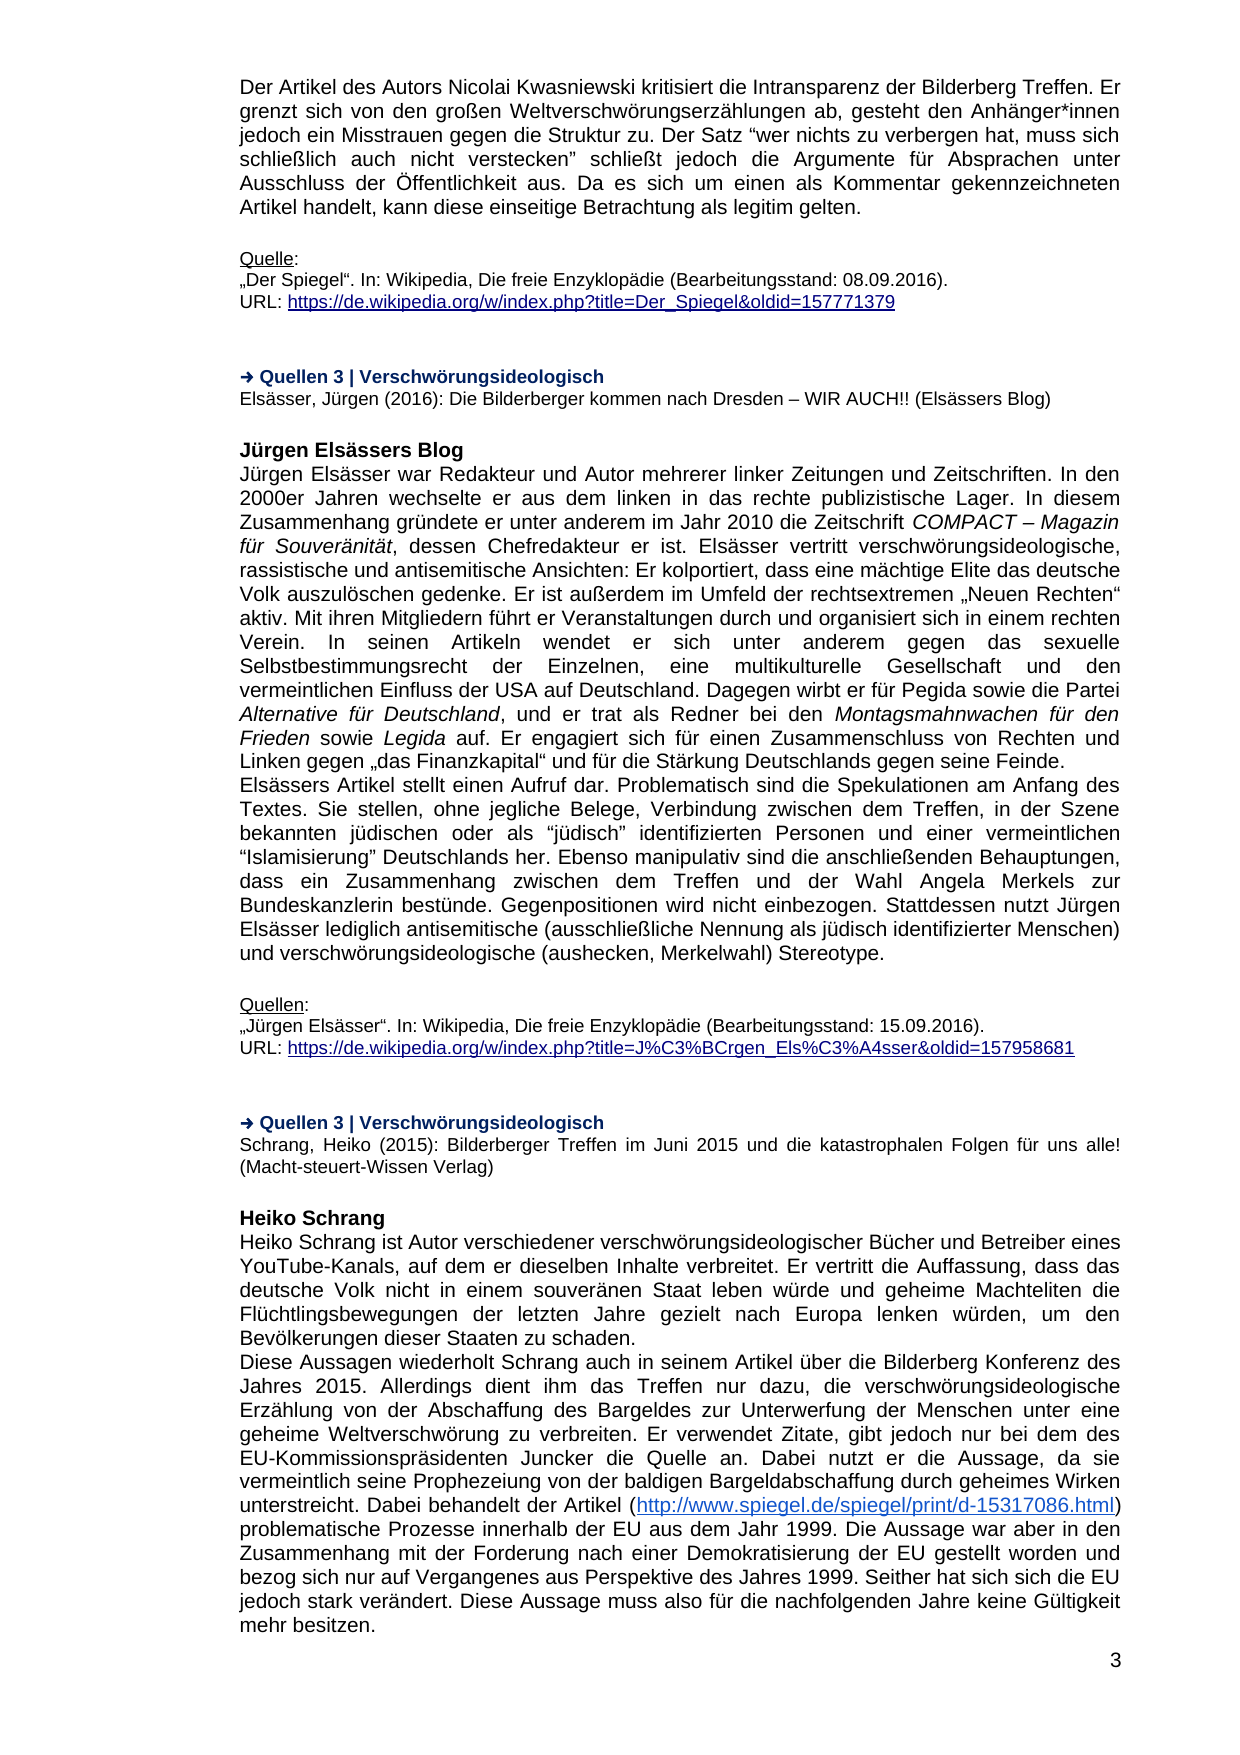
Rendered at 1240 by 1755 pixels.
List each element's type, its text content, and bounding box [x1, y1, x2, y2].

text „Jürgen Elsässer“. In: Wikipedia, Die freie Enzyklopädie (Bearbeitungsstand: 15.09.2016). [239, 1015, 1121, 1037]
text → Quellen 3 | Verschwörungsideologisch [239, 1112, 1121, 1134]
text Heiko Schrang ist Autor verschiedener verschwörungsideologischer Bücher und Betreiber eines YouTube-Kanals, auf dem er dieselben Inhalte verbreitet. Er vertritt die Auffassung, dass das deutsche Volk nicht in einem souveränen Staat leben würde und geheime Machteliten die Flüchtlingsbewegungen der letzten Jahre gezielt nach Europa lenken würden, um den Bevölkerungen dieser Staaten zu schaden. [239, 1230, 1121, 1349]
text URL: https://de.wikipedia.org/w/index.php?title=Der_Spiegel&oldid=157771379 [239, 291, 1121, 312]
text URL: https://de.wikipedia.org/w/index.php?title=J%C3%BCrgen_Els%C3%A4sser&oldid=157958681 [239, 1037, 1121, 1058]
text Heiko Schrang [239, 1206, 1121, 1230]
text Elsässer, Jürgen (2016): Die Bilderberger kommen nach Dresden – WIR AUCH!! (Elsässers Blog) [239, 388, 1121, 409]
text Quelle: [239, 247, 1121, 269]
text Elsässers Artikel stellt einen Aufruf dar. Problematisch sind die Spekulationen am Anfang des Textes. Sie stellen, ohne jegliche Belege, Verbindung zwischen dem Treffen, in der Szene bekannten jüdischen oder als “jüdisch” identifizierten Personen und einer vermeintlichen “Islamisierung” Deutschlands her. Ebenso manipulativ sind die anschließenden Behauptungen, dass ein Zusammenhang zwischen dem Treffen und der Wahl Angela Merkels zur Bundeskanzlerin bestünde. Gegenpositionen wird nicht einbezogen. Stattdessen nutzt Jürgen Elsässer lediglich antisemitische (ausschließliche Nennung als jüdisch identifizierter Menschen) und verschwörungsideologische (aushecken, Merkelwahl) Stereotype. [239, 773, 1121, 965]
text Jürgen Elsässer war Redakteur und Autor mehrerer linker Zeitungen und Zeitschriften. In den 2000er Jahren wechselte er aus dem linken in das rechte publizistische Lager. In diesem Zusammenhang gründete er unter anderem im Jahr 2010 die Zeitschrift COMPACT – Magazin für Souveränität, dessen Chefredakteur er ist. Elsässer vertritt verschwörungsideologische, rassistische und antisemitische Ansichten: Er kolportiert, dass eine mächtige Elite das deutsche Volk auszulöschen gedenke. Er ist außerdem im Umfeld der rechtsextremen „Neuen Rechten“ aktiv. Mit ihren Mitgliedern führt er Veranstaltungen durch und organisiert sich in einem rechten Verein. In seinen Artikeln wendet er sich unter anderem gegen das sexuelle Selbstbestimmungsrecht der Einzelnen, eine multikulturelle Gesellschaft und den vermeintlichen Einfluss der USA auf Deutschland. Dagegen wirbt er für Pegida sowie die Partei Alternative für Deutschland, und er trat als Redner bei den Montagsmahnwachen für den Frieden sowie Legida auf. Er engagiert sich für einen Zusammenschluss von Rechten und Linken gegen „das Finanzkapital“ und für die Stärkung Deutschlands gegen seine Feinde. [239, 462, 1121, 773]
text Diese Aussagen wiederholt Schrang auch in seinem Artikel über die Bilderberg Konferenz des Jahres 2015. Allerdings dient ihm das Treffen nur dazu, die verschwörungsideologische Erzählung von der Abschaffung des Bargeldes zur Unterwerfung der Menschen unter eine geheime Weltverschwörung zu verbreiten. Er verwendet Zitate, gibt jedoch nur bei dem des EU-Kommissionspräsidenten Juncker die Quelle an. Dabei nutzt er die Aussage, da sie vermeintlich seine Prophezeiung von der baldigen Bargeldabschaffung durch geheimes Wirken unterstreicht. Dabei behandelt der Artikel (http://www.spiegel.de/spiegel/print/d-15317086.html) problematische Prozesse innerhalb der EU aus dem Jahr 1999. Die Aussage war aber in den Zusammenhang mit der Forderung nach einer Demokratisierung der EU gestellt worden und bezog sich nur auf Vergangenes aus Perspektive des Jahres 1999. Seither hat sich sich die EU jedoch stark verändert. Diese Aussage muss also für die nachfolgenden Jahre keine Gültigkeit mehr besitzen. [239, 1349, 1121, 1637]
text Schrang, Heiko (2015): Bilderberger Treffen im Juni 2015 und die katastrophalen Folgen für uns alle! (Macht-steuert-Wissen Verlag) [239, 1134, 1121, 1177]
text Jürgen Elsässers Blog [239, 438, 1121, 462]
text „Der Spiegel“. In: Wikipedia, Die freie Enzyklopädie (Bearbeitungsstand: 08.09.2016). [239, 269, 1121, 291]
text → Quellen 3 | Verschwörungsideologisch [239, 366, 1121, 388]
text Der Artikel des Autors Nicolai Kwasniewski kritisiert die Intransparenz der Bilderberg Treffen. Er grenzt sich von den großen Weltverschwörungserzählungen ab, gesteht den Anhänger*innen jedoch ein Misstrauen gegen die Struktur zu. Der Satz “wer nichts zu verbergen hat, muss sich schließlich auch nicht verstecken” schließt jedoch die Argumente für Absprachen unter Ausschluss der Öffentlichkeit aus. Da es sich um einen als Kommentar gekennzeichneten Artikel handelt, kann diese einseitige Betrachtung als legitim gelten. [239, 75, 1121, 219]
text Quellen: [239, 994, 1121, 1015]
